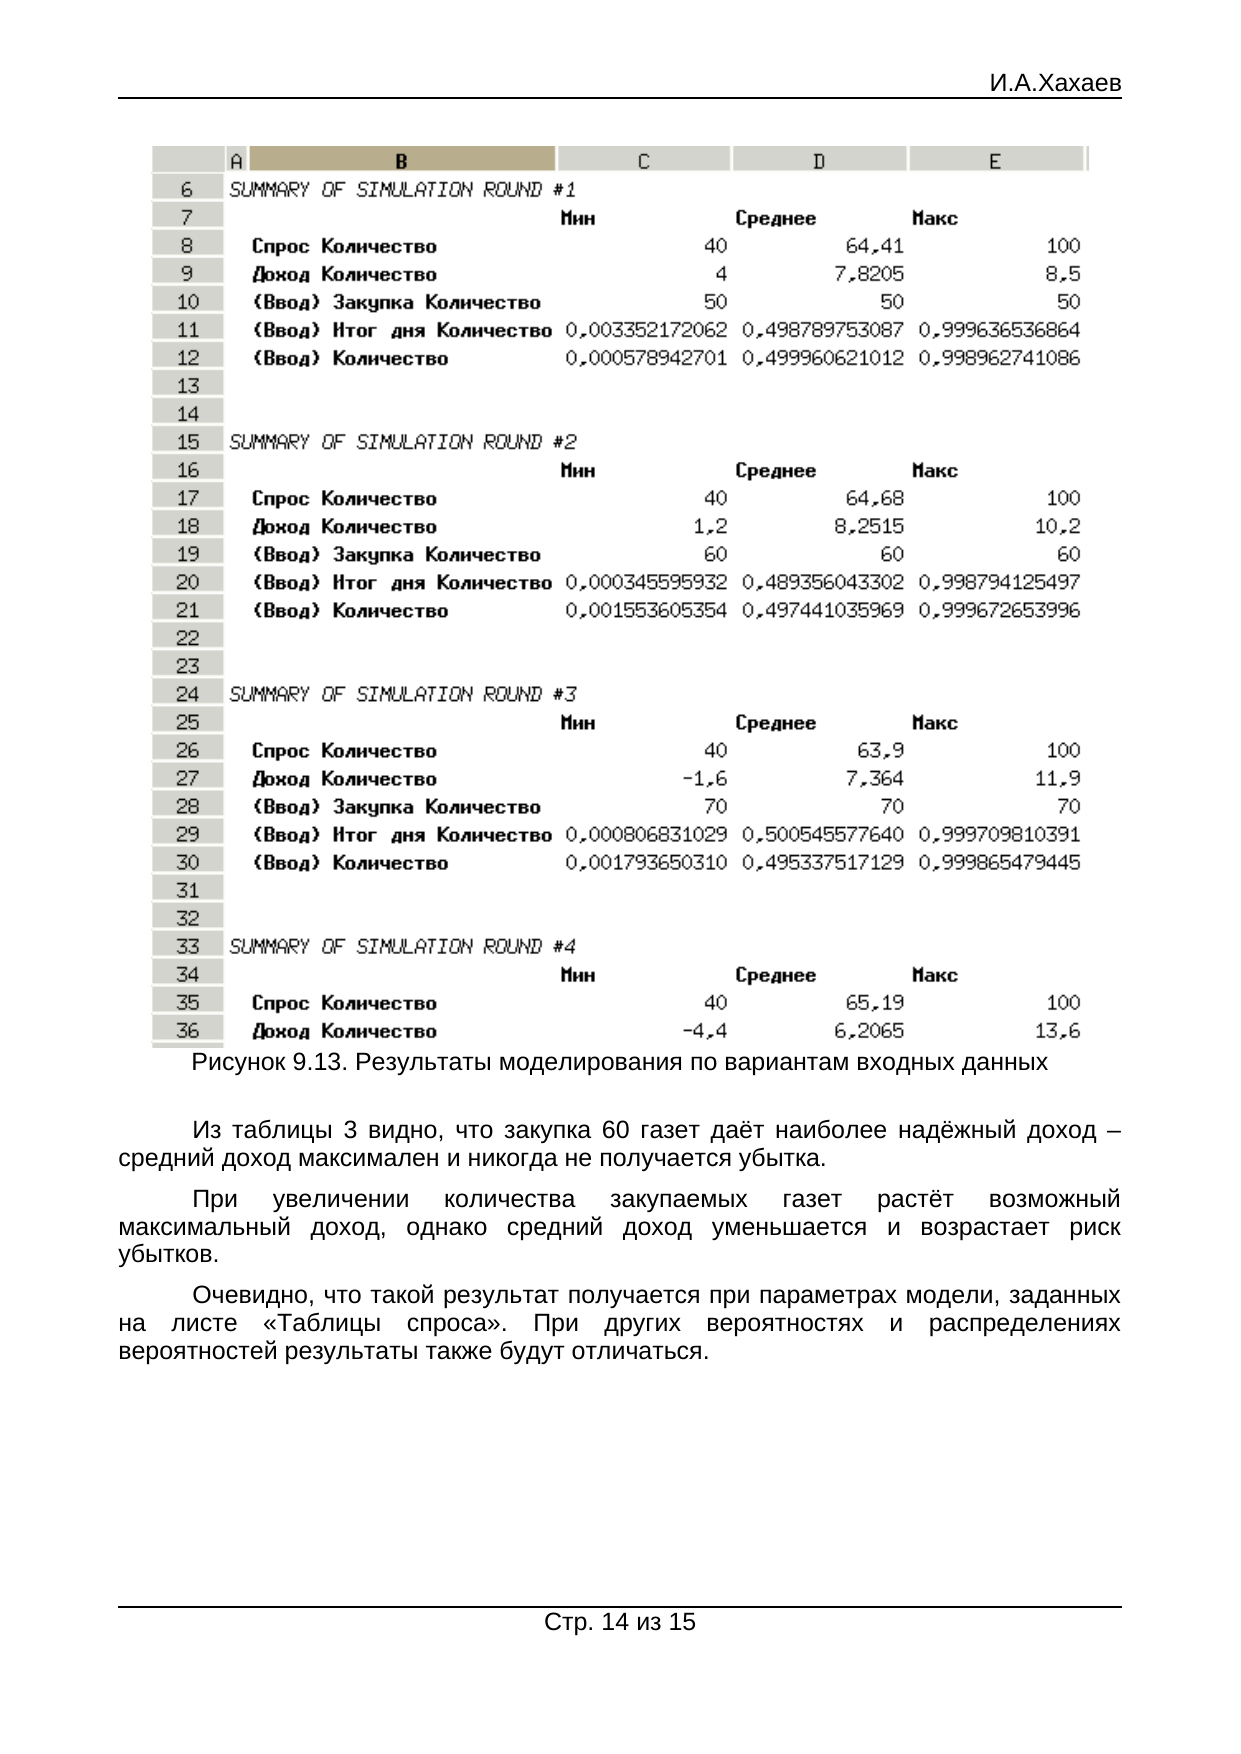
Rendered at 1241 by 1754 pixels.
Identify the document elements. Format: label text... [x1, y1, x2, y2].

text Очевидно, что такой результат получается при параметрах модели, заданных на листе «Таблицы спроса». При других вероятностях и распределениях вероятностей результаты также будут отличаться. [118, 1281, 1122, 1364]
text Из таблицы 3 видно, что закупка 60 газет даёт наиболее надёжный доход – средний доход максимален и никогда не получается убытка. [118, 1116, 1122, 1172]
text Рисунок 9.13. Результаты моделирования по вариантам входных данных [151, 1048, 1089, 1076]
text При увеличении количества закупаемых газет растёт возможный максимальный доход, однако средний доход уменьшается и возрастает риск убытков. [118, 1184, 1122, 1268]
picture [151, 146, 1090, 1048]
